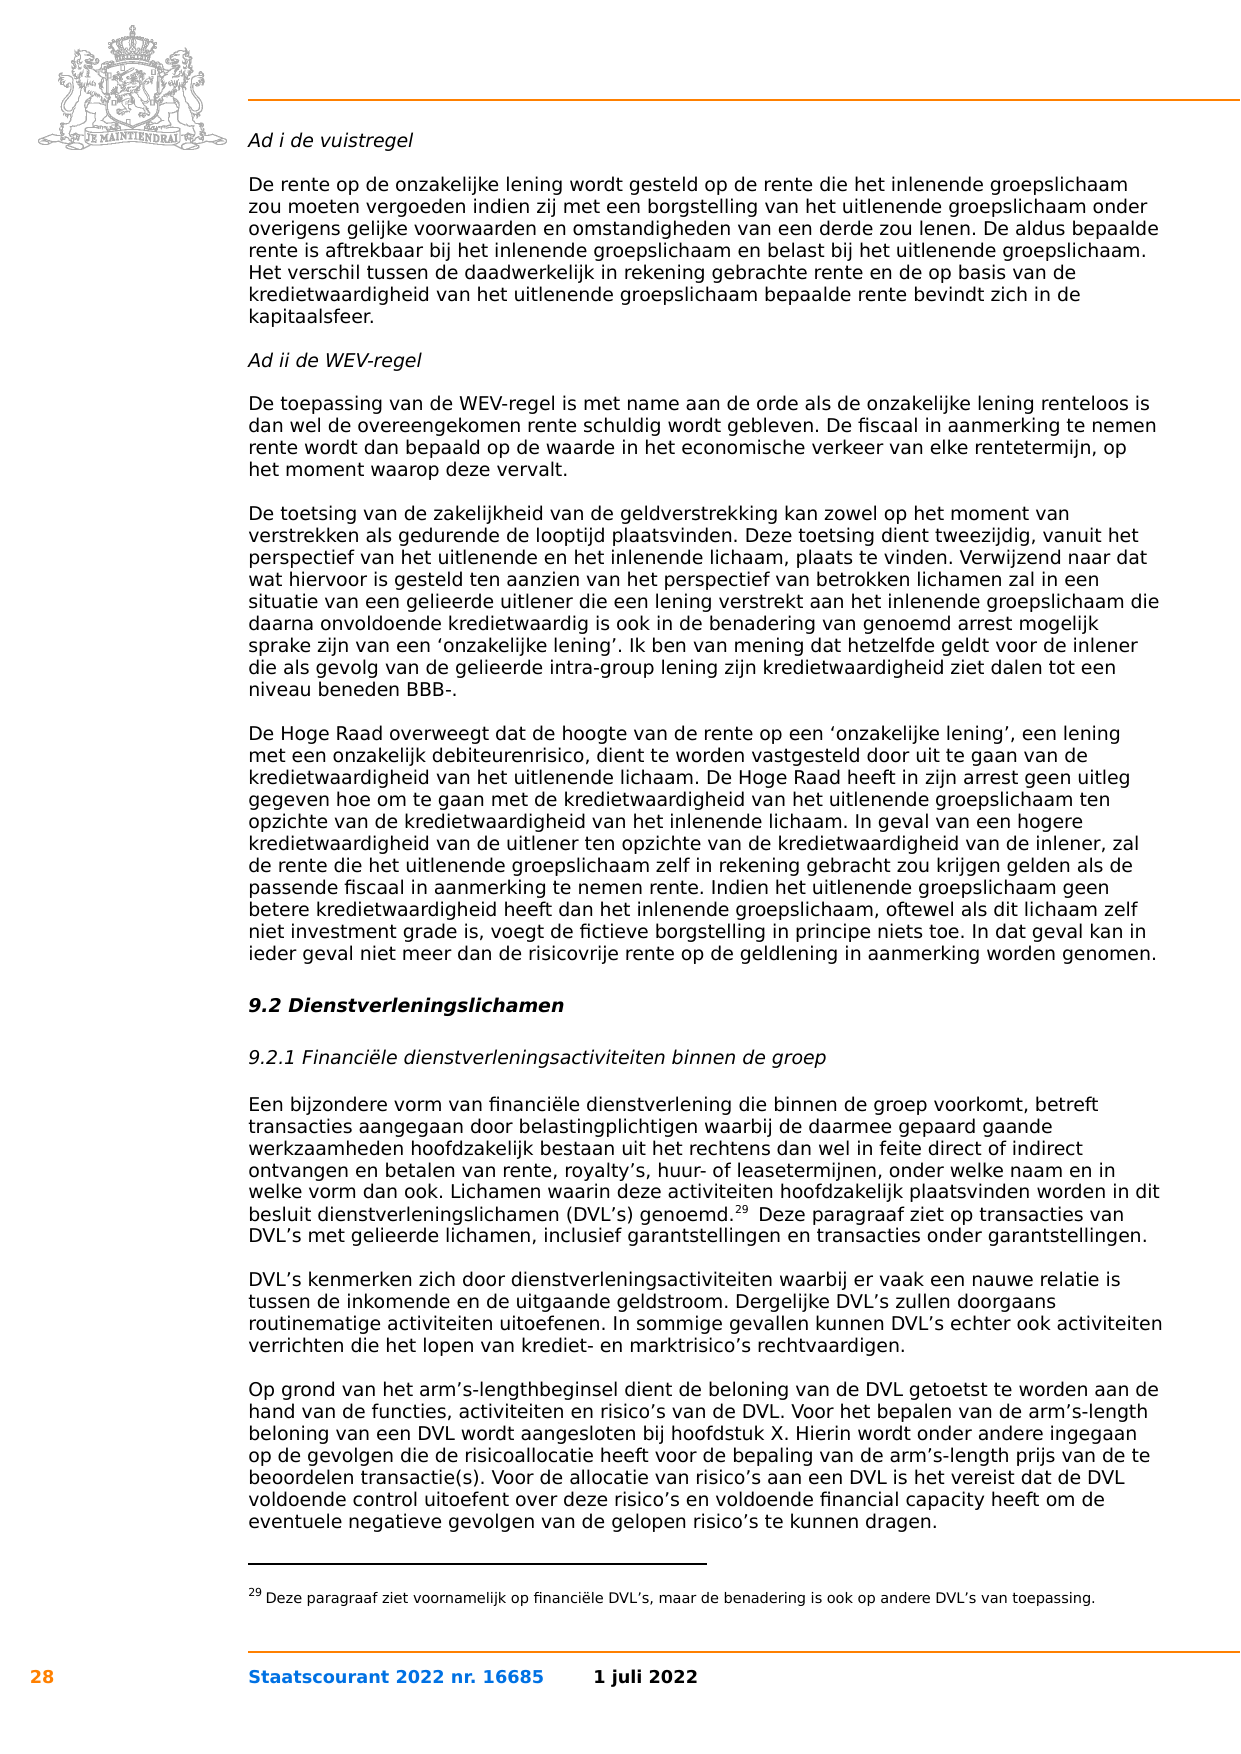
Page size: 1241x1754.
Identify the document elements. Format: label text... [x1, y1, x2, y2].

text DVL’s kenmerken zich door dienstverleningsactiviteiten waarbij er vaak een nauwe relatie is tussen de inkomende en de uitgaande geldstroom. Dergelijke DVL’s zullen doorgaans routinematige activiteiten uitoefenen. In sommige gevallen kunnen DVL’s echter ook activiteiten verrichten die het lopen van krediet- en marktrisico’s rechtvaardigen. [248, 1269, 1163, 1357]
text De toetsing van de zakelijkheid van de geldverstrekking kan zowel op het moment van verstrekken als gedurende de looptijd plaatsvinden. Deze toetsing dient tweezijdig, vanuit het perspectief van het uitlenende en het inlenende lichaam, plaats te vinden. Verwijzend naar dat wat hiervoor is gesteld ten aanzien van het perspectief van betrokken lichamen zal in een situatie van een gelieerde uitlener die een lening verstrekt aan het inlenende groepslichaam die daarna onvoldoende kredietwaardig is ook in de benadering van genoemd arrest mogelijk sprake zijn van een ‘onzakelijke lening’. Ik ben van mening dat hetzelfde geldt voor de inlener die als gevolg van de gelieerde intra-group lening zijn kredietwaardigheid ziet dalen tot een niveau beneden BBB-. [248, 503, 1163, 701]
subtitle Ad i de vuistregel [248, 130, 1163, 152]
text Op grond van het arm’s-lengthbeginsel dient de beloning van de DVL getoetst te worden aan de hand van de functies, activiteiten en risico’s van de DVL. Voor het bepalen van de arm’s-length beloning van een DVL wordt aangesloten bij hoofdstuk X. Hierin wordt onder andere ingegaan op de gevolgen die de risicoallocatie heeft voor de bepaling van de arm’s-length prijs van de te beoordelen transactie(s). Voor de allocatie van risico’s aan een DVL is het vereist dat de DVL voldoende control uitoefent over deze risico’s en voldoende financial capacity heeft om de eventuele negatieve gevolgen van de gelopen risico’s te kunnen dragen. [248, 1379, 1163, 1533]
text De Hoge Raad overweegt dat de hoogte van de rente op een ‘onzakelijke lening’, een lening met een onzakelijk debiteurenrisico, dient te worden vastgesteld door uit te gaan van de kredietwaardigheid van het uitlenende lichaam. De Hoge Raad heeft in zijn arrest geen uitleg gegeven hoe om te gaan met de kredietwaardigheid van het uitlenende groepslichaam ten opzichte van de kredietwaardigheid van het inlenende lichaam. In geval van een hogere kredietwaardigheid van de uitlener ten opzichte van de kredietwaardigheid van de inlener, zal de rente die het uitlenende groepslichaam zelf in rekening gebracht zou krijgen gelden als de passende fiscaal in aanmerking te nemen rente. Indien het uitlenende groepslichaam geen betere kredietwaardigheid heeft dan het inlenende groepslichaam, oftewel als dit lichaam zelf niet investment grade is, voegt de fictieve borgstelling in principe niets toe. In dat geval kan in ieder geval niet meer dan de risicovrije rente op de geldlening in aanmerking worden genomen. [248, 723, 1163, 964]
text De toepassing van de WEV-regel is met name aan de orde als de onzakelijke lening renteloos is dan wel de overeengekomen rente schuldig wordt gebleven. De fiscaal in aanmerking te nemen rente wordt dan bepaald op de waarde in het economische verkeer van elke rentetermijn, op het moment waarop deze vervalt. [248, 393, 1163, 481]
text Deze paragraaf ziet voornamelijk op financiële DVL’s, maar de benadering is ook op andere DVL’s van toepassing. [248, 1586, 1163, 1608]
picture [38, 25, 227, 150]
subtitle 9.2.1 Financiële dienstverleningsactiviteiten binnen de groep [248, 1047, 1163, 1068]
text Een bijzondere vorm van financiële dienstverlening die binnen de groep voorkomt, betreft transacties aangegaan door belastingplichtigen waarbij de daarmee gepaard gaande werkzaamheden hoofdzakelijk bestaan uit het rechtens dan wel in feite direct of indirect ontvangen en betalen van rente, royalty’s, huur- of leasetermijnen, onder welke naam en in welke vorm dan ook. Lichamen waarin deze activiteiten hoofdzakelijk plaatsvinden worden in dit besluit dienstverleningslichamen (DVL’s) genoemd. Deze paragraaf ziet op transacties van DVL’s met gelieerde lichamen, inclusief garantstellingen en transacties onder garantstellingen. [248, 1093, 1163, 1247]
subtitle 9.2 Dienstverleningslichamen [248, 994, 1163, 1017]
subtitle Ad ii de WEV-regel [248, 349, 1163, 371]
text De rente op de onzakelijke lening wordt gesteld op de rente die het inlenende groepslichaam zou moeten vergoeden indien zij met een borgstelling van het uitlenende groepslichaam onder overigens gelijke voorwaarden en omstandigheden van een derde zou lenen. De aldus bepaalde rente is aftrekbaar bij het inlenende groepslichaam en belast bij het uitlenende groepslichaam. Het verschil tussen de daadwerkelijk in rekening gebrachte rente en de op basis van de kredietwaardigheid van het uitlenende groepslichaam bepaalde rente bevindt zich in de kapitaalsfeer. [248, 174, 1163, 328]
